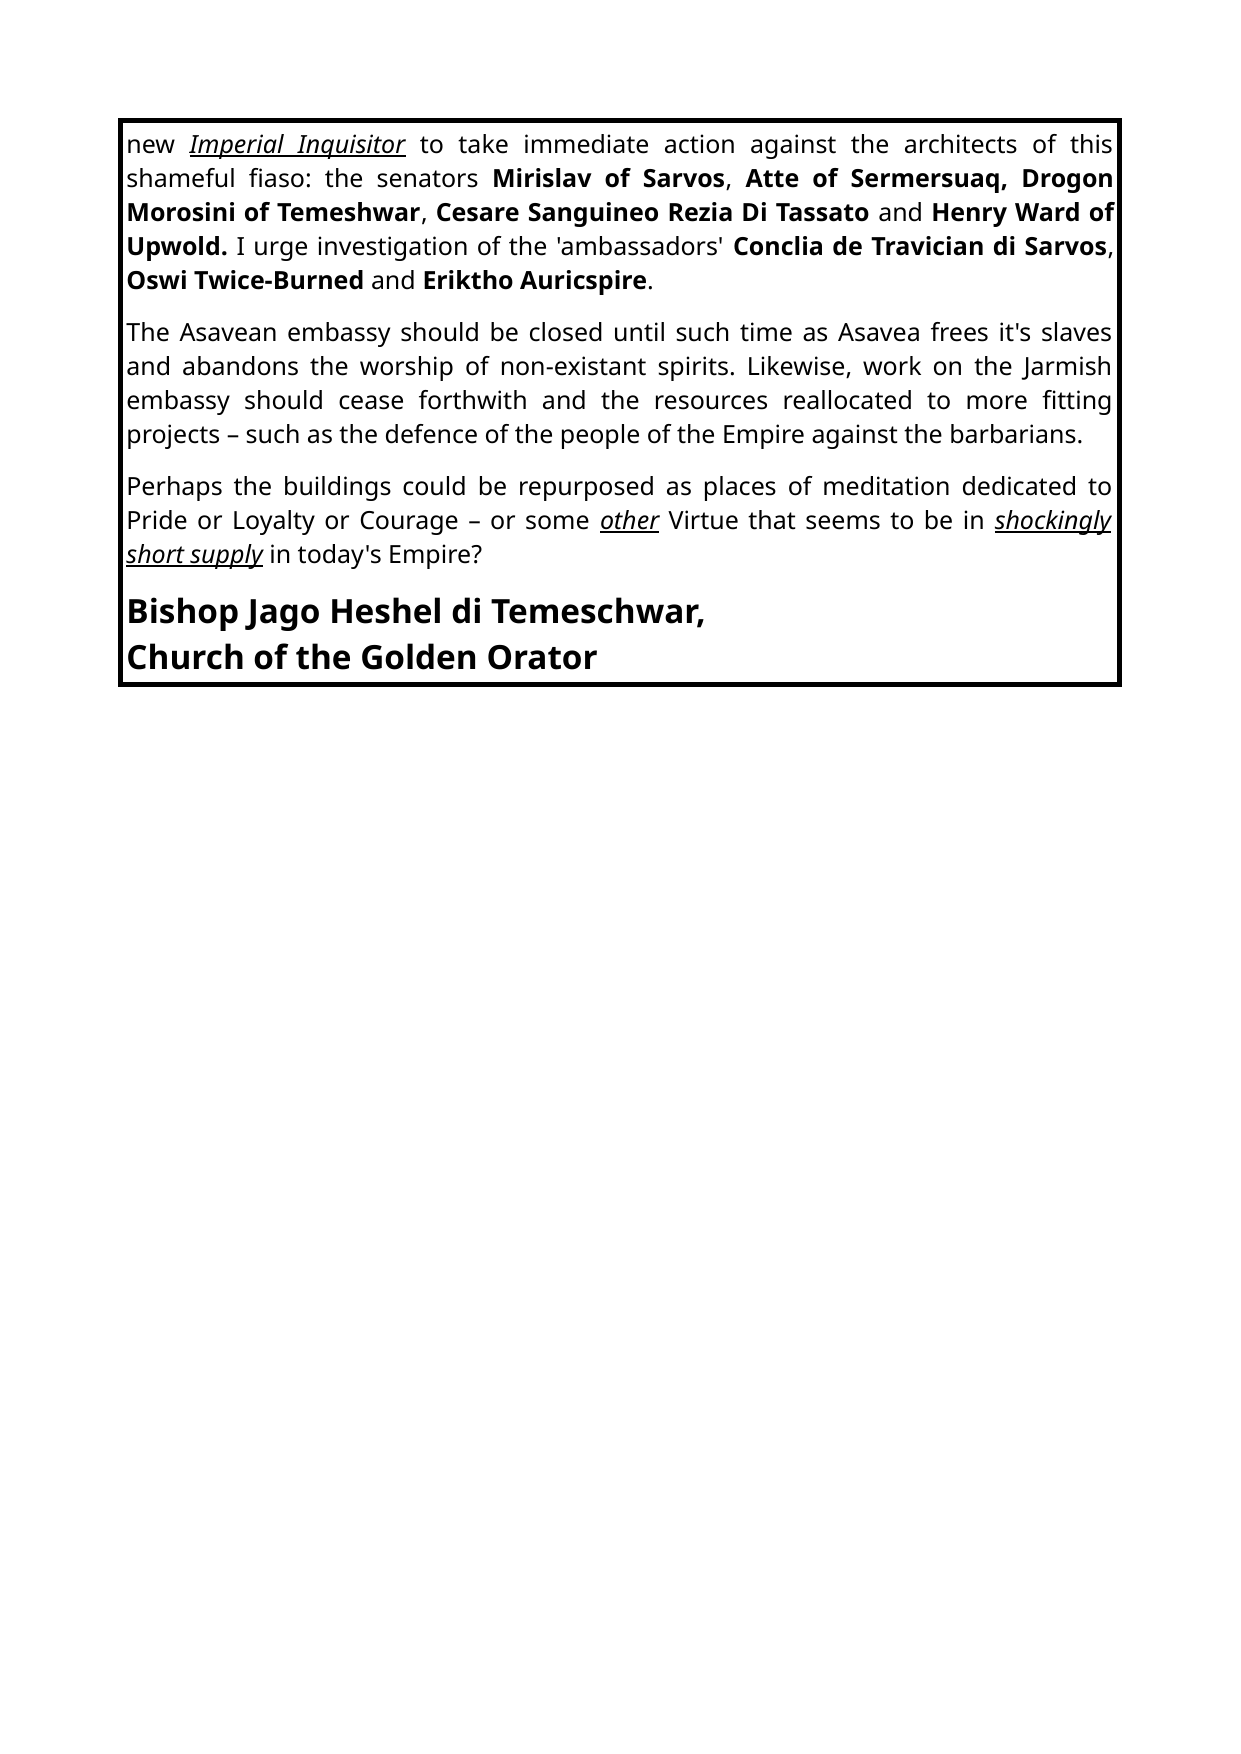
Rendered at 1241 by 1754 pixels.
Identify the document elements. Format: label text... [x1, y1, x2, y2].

text Church of the Golden Orator [123, 625, 1117, 682]
text Perhaps the buildings could be repurposed as places of meditation dedicated to Pride or Loyalty or Courage – or some other Virtue that seems to be in shockingly short supply in today's Empire? [123, 460, 1117, 570]
text Bishop Jago Heshel di Temeschwar, [123, 580, 1117, 625]
text new Imperial Inquisitor to take immediate action against the architects of this shameful fiaso: the senators Mirislav of Sarvos, Atte of Sermersuaq, Drogon Morosini of Temeshwar, Cesare Sanguineo Rezia Di Tassato and Henry Ward of Upwold. I urge investigation of the 'ambassadors' Conclia de Travician di Sarvos, Oswi Twice-Burned and Eriktho Auricspire. [123, 123, 1117, 297]
text The Asavean embassy should be closed until such time as Asavea frees it's slaves and abandons the worship of non-existant spirits. Likewise, work on the Jarmish embassy should cease forthwith and the resources reallocated to more fitting projects – such as the defence of the people of the Empire against the barbarians. [123, 306, 1117, 451]
